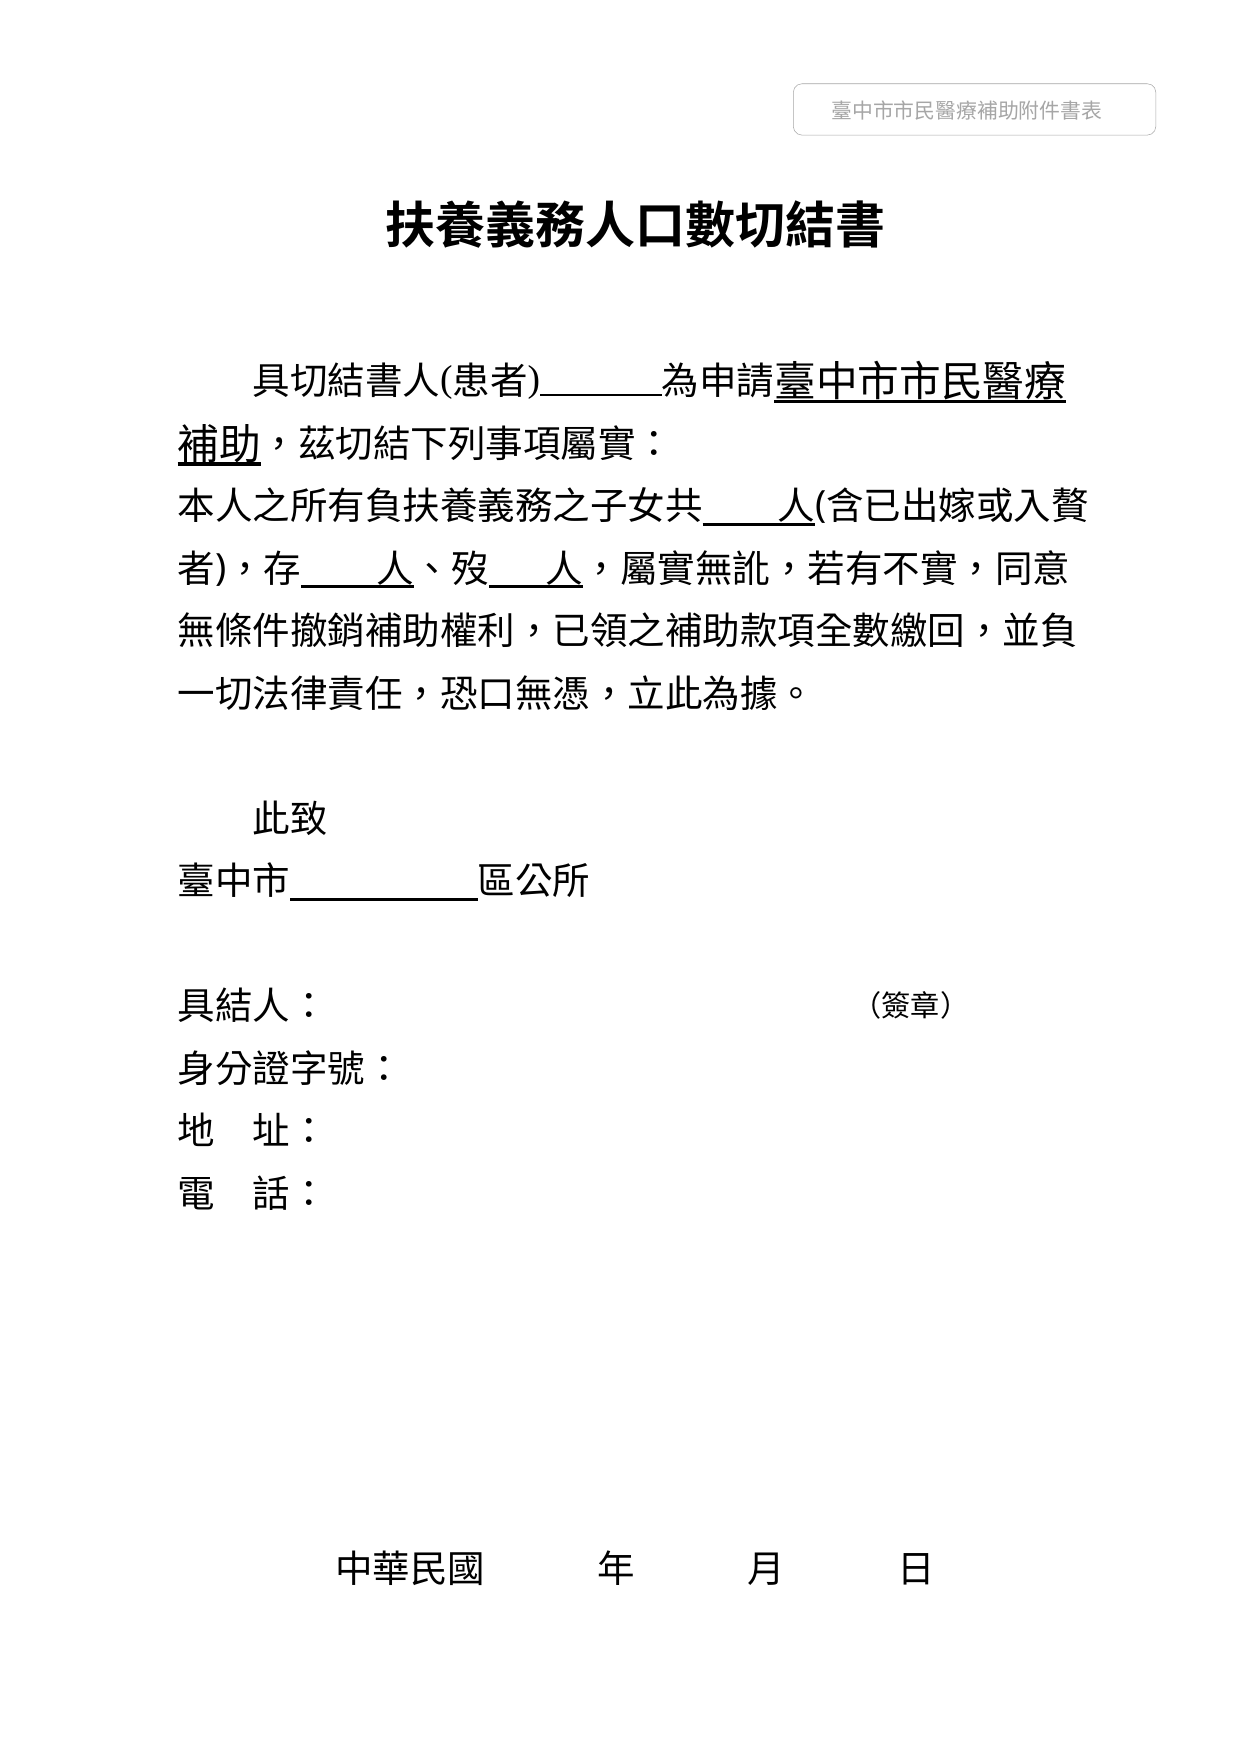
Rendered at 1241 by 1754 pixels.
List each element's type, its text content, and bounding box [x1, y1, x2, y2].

text 本人之所有負扶養義務之子女共 人(含已出嫁或入贅者)，存 人、歿 人，屬實無訛，若有不實，同意無條件撤銷補助權利，已領之補助款項全數繳回，並負一切法律責任，恐口無憑，立此為據。 [177, 462, 1092, 712]
text 電 話： [177, 1149, 1092, 1212]
text 中華民國 年 月 日 [177, 1524, 1092, 1587]
text 具結人： （簽章） [177, 962, 1092, 1024]
text 臺中市 區公所 [177, 837, 1092, 899]
text 地 址： [177, 1087, 1092, 1149]
text 扶養義務人口數切結書 [177, 149, 1092, 274]
text 具切結書人(患者) 為申請臺中市市民醫療補助，茲切結下列事項屬實： [177, 337, 1092, 462]
text 身分證字號： [177, 1024, 1092, 1087]
text 此致 [177, 774, 1092, 837]
